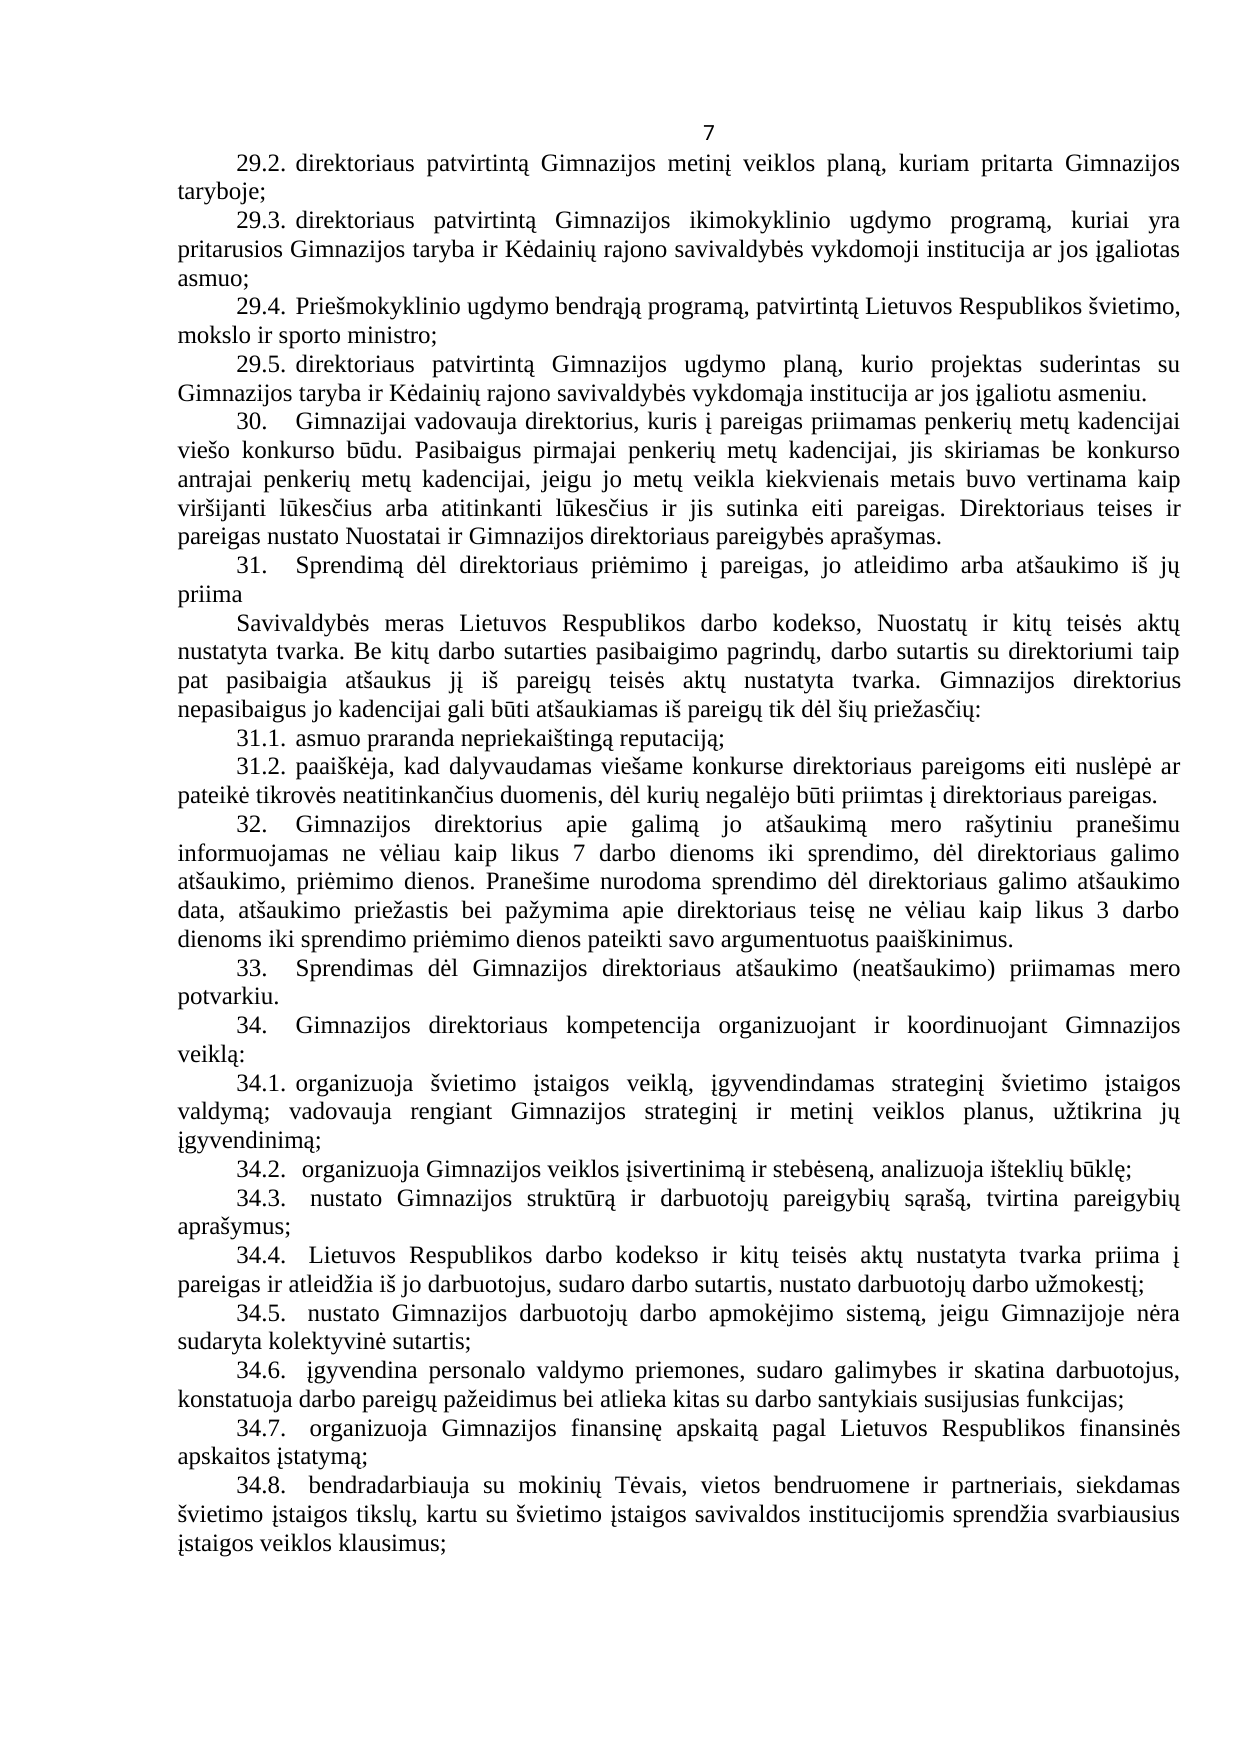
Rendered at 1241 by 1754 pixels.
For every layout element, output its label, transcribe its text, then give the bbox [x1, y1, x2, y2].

text Savivaldybės meras Lietuvos Respublikos darbo kodekso, Nuostatų ir kitų teisės aktų nustatyta tvarka. Be kitų darbo sutarties pasibaigimo pagrindų, darbo sutartis su direktoriumi taip pat pasibaigia atšaukus jį iš pareigų teisės aktų nustatyta tvarka. Gimnazijos direktorius nepasibaigus jo kadencijai gali būti atšaukiamas iš pareigų tik dėl šių priežasčių: [177, 608, 1181, 723]
text 34.8. bendradarbiauja su mokinių Tėvais, vietos bendruomene ir partneriais, siekdamas švietimo įstaigos tikslų, kartu su švietimo įstaigos savivaldos institucijomis sprendžia svarbiausius įstaigos veiklos klausimus; [177, 1470, 1181, 1556]
text 34.3. nustato Gimnazijos struktūrą ir darbuotojų pareigybių sąrašą, tvirtina pareigybių aprašymus; [177, 1183, 1181, 1240]
text 34.7. organizuoja Gimnazijos finansinę apskaitą pagal Lietuvos Respublikos finansinės apskaitos įstatymą; [177, 1413, 1181, 1470]
text 34.2. organizuoja Gimnazijos veiklos įsivertinimą ir stebėseną, analizuoja išteklių būklę; [177, 1154, 1181, 1183]
text 31. Sprendimą dėl direktoriaus priėmimo į pareigas, jo atleidimo arba atšaukimo iš jų priima [177, 550, 1181, 608]
text 33. Sprendimas dėl Gimnazijos direktoriaus atšaukimo (neatšaukimo) priimamas mero potvarkiu. [177, 953, 1181, 1010]
text 34. Gimnazijos direktoriaus kompetencija organizuojant ir koordinuojant Gimnazijos veiklą: [177, 1010, 1181, 1068]
text 34.4. Lietuvos Respublikos darbo kodekso ir kitų teisės aktų nustatyta tvarka priima į pareigas ir atleidžia iš jo darbuotojus, sudaro darbo sutartis, nustato darbuotojų darbo užmokestį; [177, 1240, 1181, 1298]
text 34.6. įgyvendina personalo valdymo priemones, sudaro galimybes ir skatina darbuotojus, konstatuoja darbo pareigų pažeidimus bei atlieka kitas su darbo santykiais susijusias funkcijas; [177, 1355, 1181, 1413]
text 29.3. direktoriaus patvirtintą Gimnazijos ikimokyklinio ugdymo programą, kuriai yra pritarusios Gimnazijos taryba ir Kėdainių rajono savivaldybės vykdomoji institucija ar jos įgaliotas asmuo; [177, 205, 1181, 291]
text 30. Gimnazijai vadovauja direktorius, kuris į pareigas priimamas penkerių metų kadencijai viešo konkurso būdu. Pasibaigus pirmajai penkerių metų kadencijai, jis skiriamas be konkurso antrajai penkerių metų kadencijai, jeigu jo metų veikla kiekvienais metais buvo vertinama kaip viršijanti lūkesčius arba atitinkanti lūkesčius ir jis sutinka eiti pareigas. Direktoriaus teises ir pareigas nustato Nuostatai ir Gimnazijos direktoriaus pareigybės aprašymas. [177, 406, 1181, 550]
text 31.1. asmuo praranda nepriekaištingą reputaciją; [177, 723, 1181, 751]
text 29.2. direktoriaus patvirtintą Gimnazijos metinį veiklos planą, kuriam pritarta Gimnazijos taryboje; [177, 148, 1181, 205]
text 29.4. Priešmokyklinio ugdymo bendrąją programą, patvirtintą Lietuvos Respublikos švietimo, mokslo ir sporto ministro; [177, 291, 1181, 349]
text 34.1. organizuoja švietimo įstaigos veiklą, įgyvendindamas strateginį švietimo įstaigos valdymą; vadovauja rengiant Gimnazijos strateginį ir metinį veiklos planus, užtikrina jų įgyvendinimą; [177, 1068, 1181, 1154]
text 29.5. direktoriaus patvirtintą Gimnazijos ugdymo planą, kurio projektas suderintas su Gimnazijos taryba ir Kėdainių rajono savivaldybės vykdomąja institucija ar jos įgaliotu asmeniu. [177, 349, 1181, 406]
text 31.2. paaiškėja, kad dalyvaudamas viešame konkurse direktoriaus pareigoms eiti nuslėpė ar pateikė tikrovės neatitinkančius duomenis, dėl kurių negalėjo būti priimtas į direktoriaus pareigas. [177, 751, 1181, 809]
text 34.5. nustato Gimnazijos darbuotojų darbo apmokėjimo sistemą, jeigu Gimnazijoje nėra sudaryta kolektyvinė sutartis; [177, 1298, 1181, 1355]
text 32. Gimnazijos direktorius apie galimą jo atšaukimą mero rašytiniu pranešimu informuojamas ne vėliau kaip likus 7 darbo dienoms iki sprendimo, dėl direktoriaus galimo atšaukimo, priėmimo dienos. Pranešime nurodoma sprendimo dėl direktoriaus galimo atšaukimo data, atšaukimo priežastis bei pažymima apie direktoriaus teisę ne vėliau kaip likus 3 darbo dienoms iki sprendimo priėmimo dienos pateikti savo argumentuotus paaiškinimus. [177, 809, 1181, 953]
